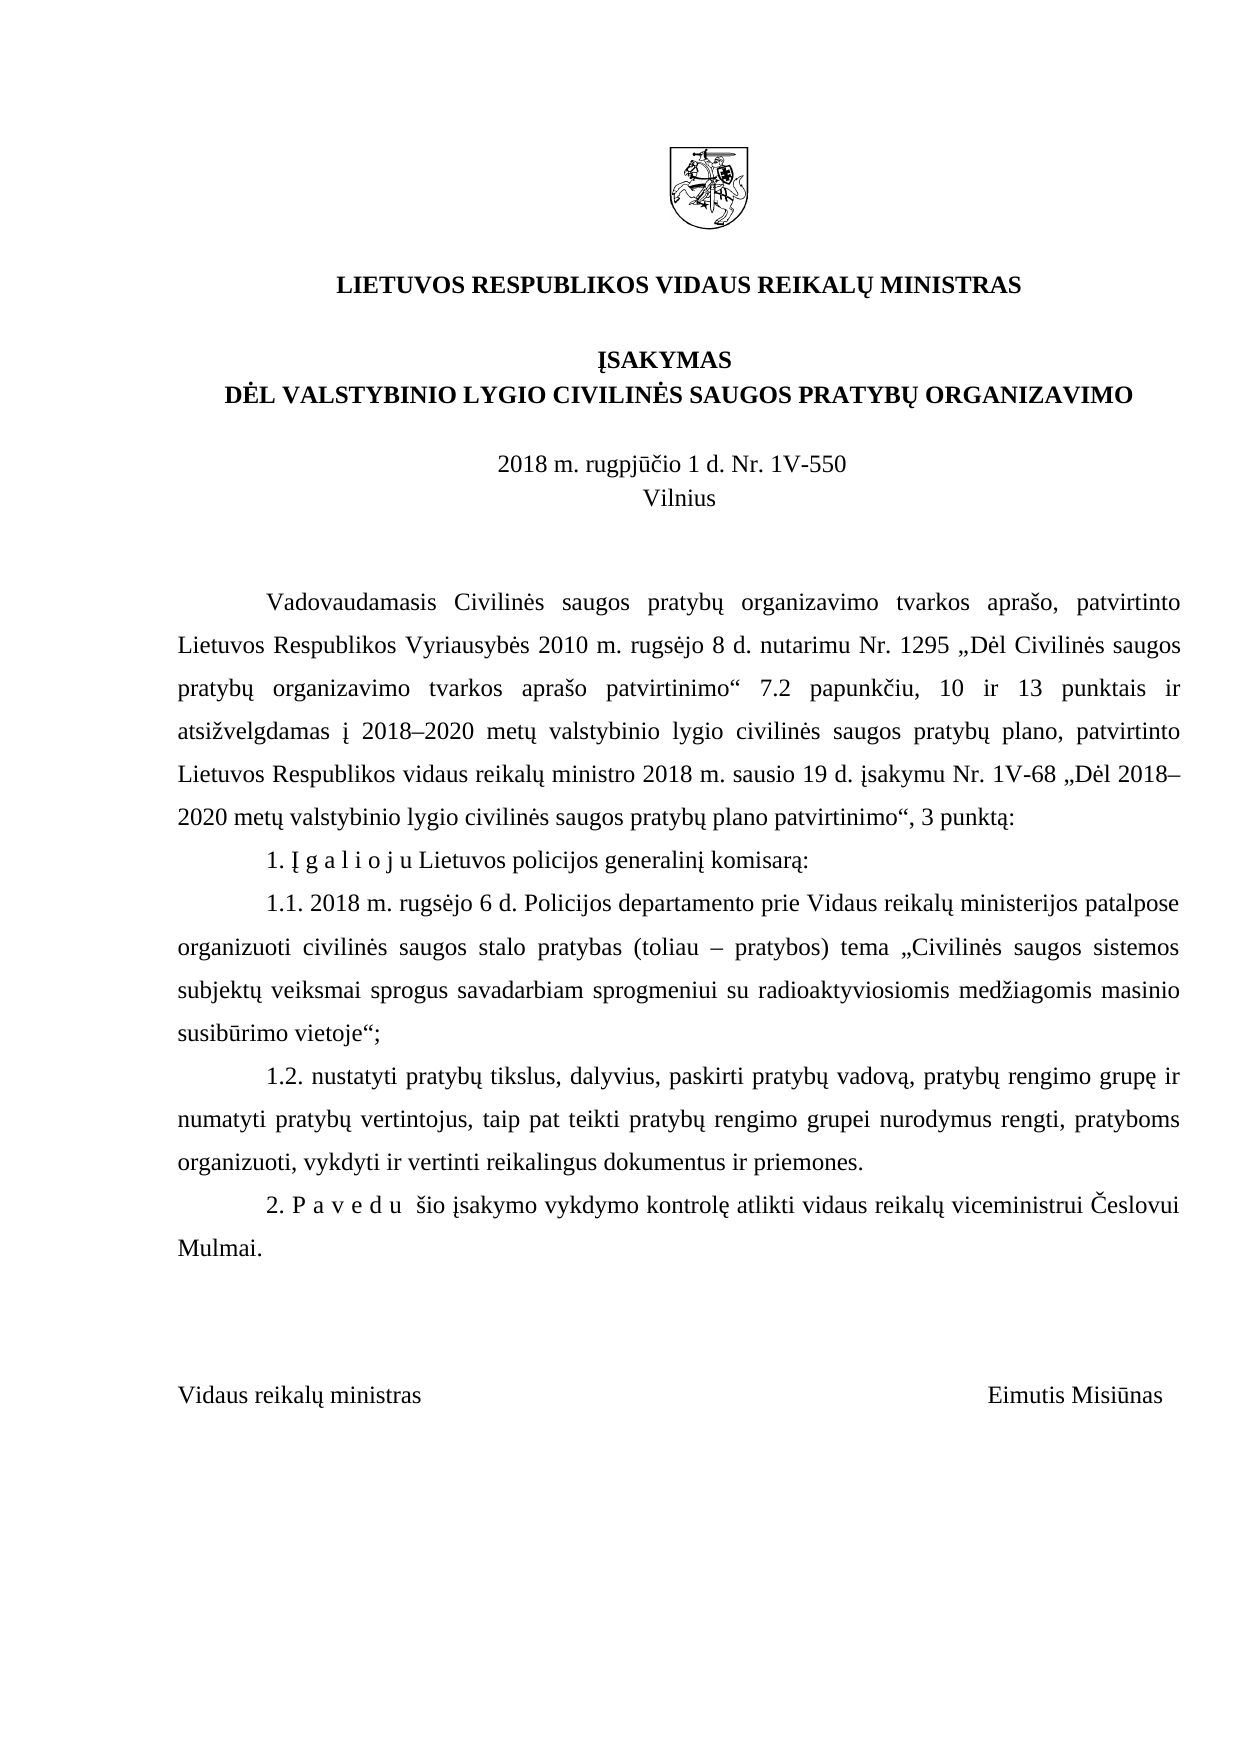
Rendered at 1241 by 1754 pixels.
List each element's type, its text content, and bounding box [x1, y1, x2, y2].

text 1.2. nustatyti pratybų tikslus, dalyvius, paskirti pratybų vadovą, pratybų rengimo grupę ir numatyti pratybų vertintojus, taip pat teikti pratybų rengimo grupei nurodymus rengti, pratyboms organizuoti, vykdyti ir vertinti reikalingus dokumentus ir priemones. [177, 1061, 1181, 1176]
text 2018 m. rugpjūčio 1 d. Nr. 1V-550 [162, 449, 1181, 477]
text Vidaus reikalų ministras Eimutis Misiūnas [177, 1380, 1181, 1409]
text 1. Į g a l i o j u Lietuvos policijos generalinį komisarą: [177, 845, 1181, 874]
text Vadovaudamasis Civilinės saugos pratybų organizavimo tvarkos aprašo, patvirtinto Lietuvos Respublikos Vyriausybės 2010 m. rugsėjo 8 d. nutarimu Nr. 1295 „Dėl Civilinės saugos pratybų organizavimo tvarkos aprašo patvirtinimo“ 7.2 papunkčiu, 10 ir 13 punktais ir atsižvelgdamas į 2018–2020 metų valstybinio lygio civilinės saugos pratybų plano, patvirtinto Lietuvos Respublikos vidaus reikalų ministro 2018 m. sausio 19 d. įsakymu Nr. 1V-68 „Dėl 2018–2020 metų valstybinio lygio civilinės saugos pratybų plano patvirtinimo“, 3 punktą: [177, 587, 1181, 831]
text Vilnius [177, 483, 1181, 512]
text ĮSAKYMAS [148, 345, 1181, 374]
text 1.1. 2018 m. rugsėjo 6 d. Policijos departamento prie Vidaus reikalų ministerijos patalpose organizuoti civilinės saugos stalo pratybas (toliau – pratybos) tema „Civilinės saugos sistemos subjektų veiksmai sprogus savadarbiam sprogmeniui su radioaktyviosiomis medžiagomis masinio susibūrimo vietoje“; [177, 888, 1181, 1047]
text DĖL VALSTYBINIO LYGIO CIVILINĖS SAUGOS PRATYBŲ ORGANIZAVIMO [177, 380, 1181, 408]
text LIETUVOS RESPUBLIKOS VIDAUS REIKALŲ MINISTRAS [177, 270, 1181, 299]
text 2. P a v e d u šio įsakymo vykdymo kontrolę atlikti vidaus reikalų viceministrui Česlovui Mulmai. [177, 1190, 1181, 1262]
